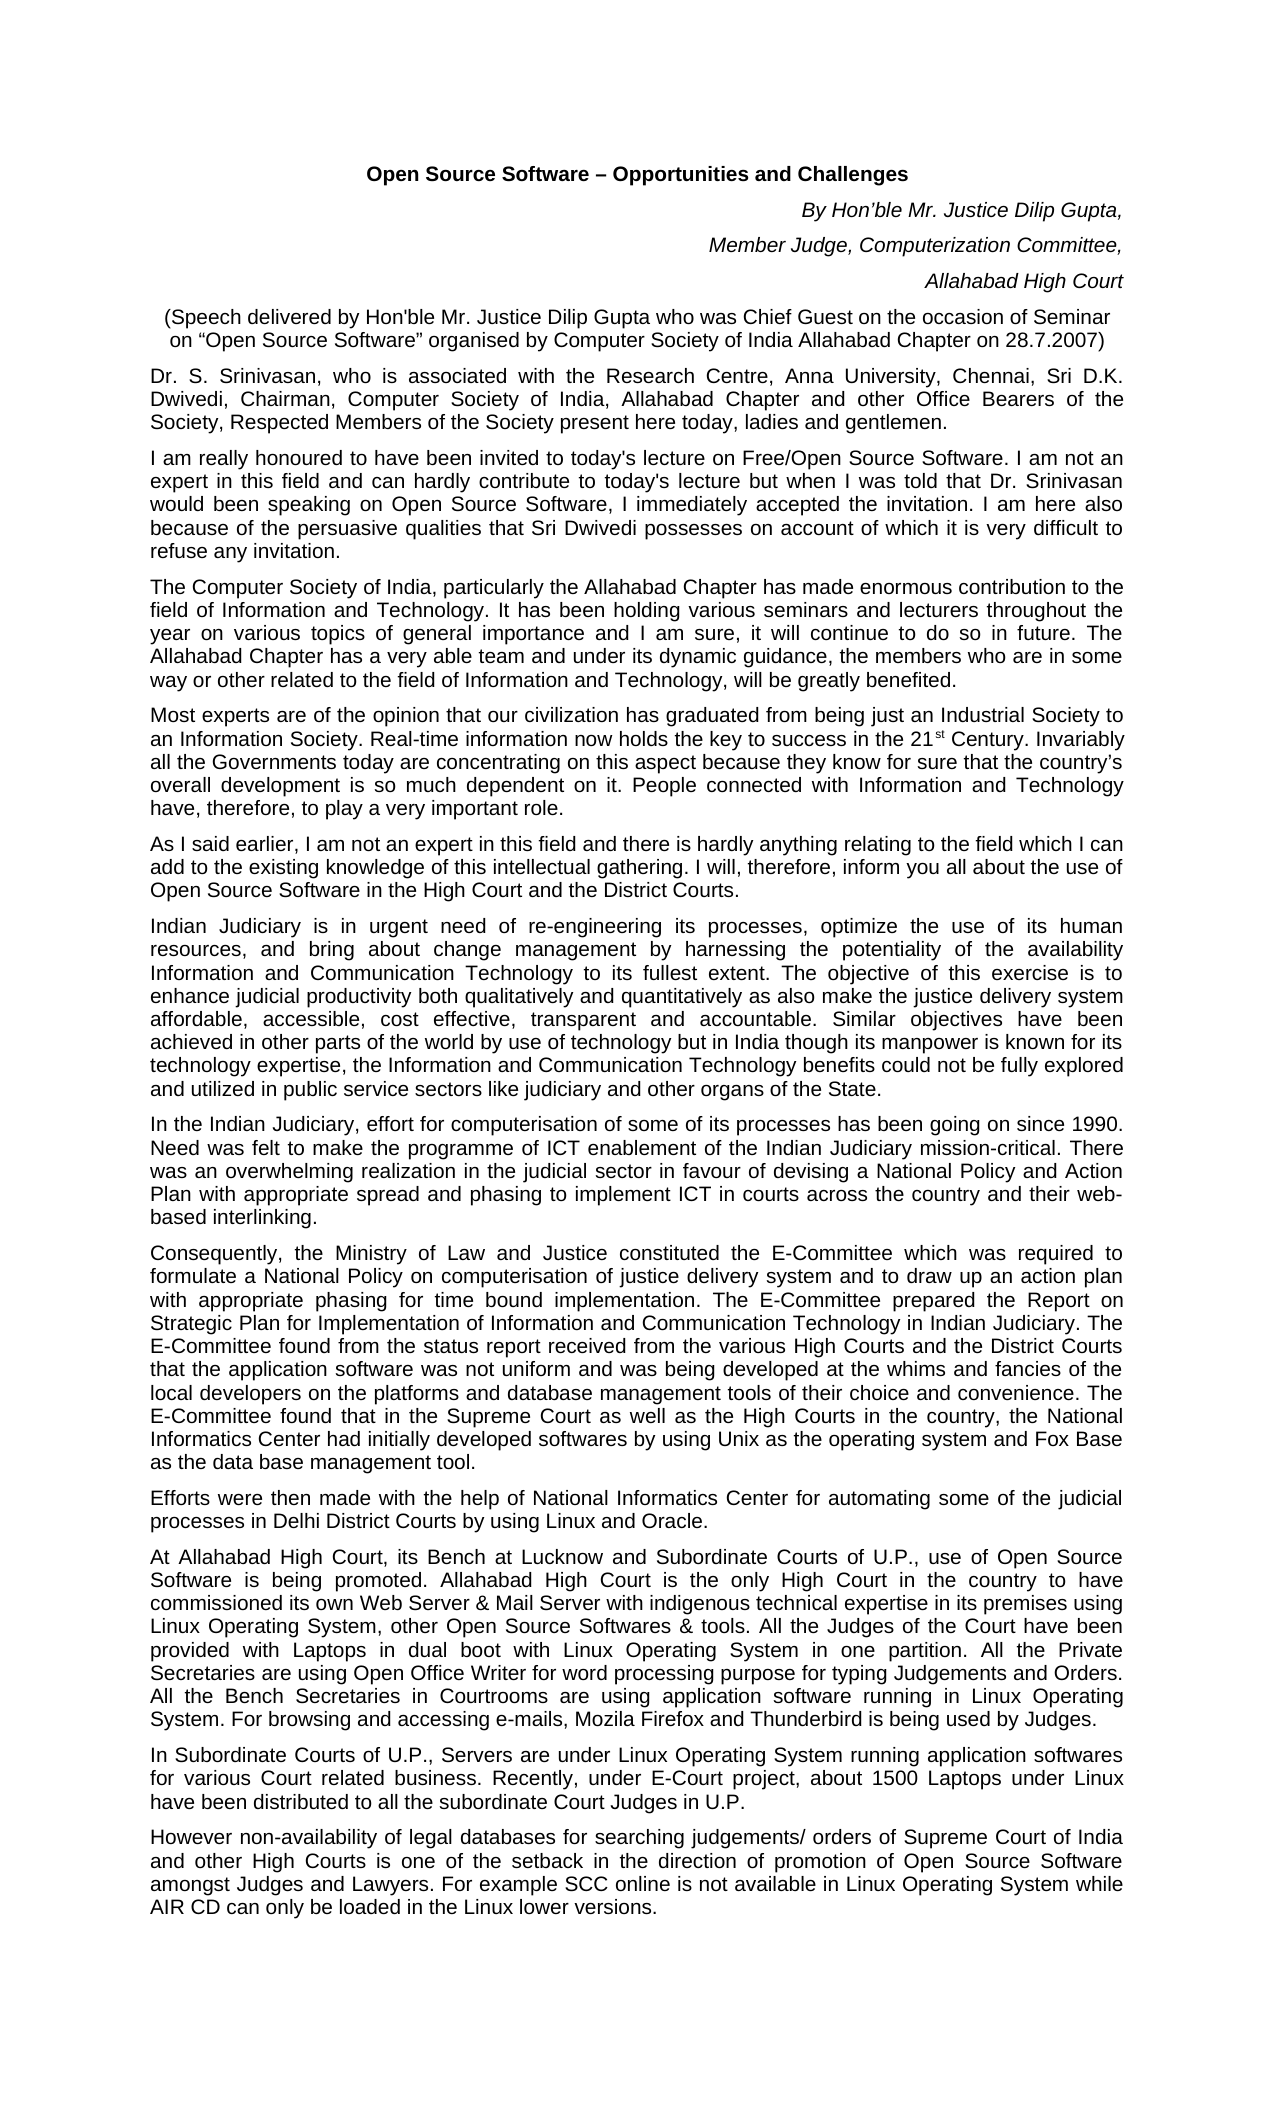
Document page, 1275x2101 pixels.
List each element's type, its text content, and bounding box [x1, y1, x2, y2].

text Member Judge, Computerization Committee, [150, 234, 1125, 257]
text At Allahabad High Court, its Bench at Lucknow and Subordinate Courts of U.P., use of Open Source Software is being promoted. Allahabad High Court is the only High Court in the country to have commissioned its own Web Server & Mail Server with indigenous technical expertise in its premises using Linux Operating System, other Open Source Softwares & tools. All the Judges of the Court have been provided with Laptops in dual boot with Linux Operating System in one partition. All the Private Secretaries are using Open Office Writer for word processing purpose for typing Judgements and Orders. All the Bench Secretaries in Courtrooms are using application software running in Linux Operating System. For browsing and accessing e-mails, Mozila Firefox and Thunderbird is being used by Judges. [150, 1545, 1125, 1731]
text As I said earlier, I am not an expert in this field and there is hardly anything relating to the field which I can add to the existing knowledge of this intellectual gathering. I will, therefore, inform you all about the use of Open Source Software in the High Court and the District Courts. [150, 832, 1125, 902]
text Dr. S. Srinivasan, who is associated with the Research Centre, Anna University, Chennai, Sri D.K. Dwivedi, Chairman, Computer Society of India, Allahabad Chapter and other Office Bearers of the Society, Respected Members of the Society present here today, ladies and gentlemen. [150, 364, 1125, 434]
text I am really honoured to have been invited to today's lecture on Free/Open Source Software. I am not an expert in this field and can hardly contribute to today's lecture but when I was told that Dr. Srinivasan would been speaking on Open Source Software, I immediately accepted the invitation. I am here also because of the persuasive qualities that Sri Dwivedi possesses on account of which it is very difficult to refuse any invitation. [150, 447, 1125, 563]
text (Speech delivered by Hon'ble Mr. Justice Dilip Gupta who was Chief Guest on the occasion of Seminar on “Open Source Software” organised by Computer Society of India Allahabad Chapter on 28.7.2007) [150, 305, 1125, 352]
text By Hon’ble Mr. Justice Dilip Gupta, [150, 198, 1125, 221]
text Open Source Software – Opportunities and Challenges [150, 162, 1125, 186]
text The Computer Society of India, particularly the Allahabad Chapter has made enormous contribution to the field of Information and Technology. It has been holding various seminars and lecturers throughout the year on various topics of general importance and I am sure, it will continue to do so in future. The Allahabad Chapter has a very able team and under its dynamic guidance, the members who are in some way or other related to the field of Information and Technology, will be greatly benefited. [150, 575, 1125, 691]
text Most experts are of the opinion that our civilization has graduated from being just an Industrial Society to an Information Society. Real-time information now holds the key to success in the 21st Century. Invariably all the Governments today are concentrating on this aspect because they know for sure that the country’s overall development is so much dependent on it. People connected with Information and Technology have, therefore, to play a very important role. [150, 704, 1125, 820]
text Efforts were then made with the help of National Informatics Center for automating some of the judicial processes in Delhi District Courts by using Linux and Oracle. [150, 1486, 1125, 1533]
text In the Indian Judiciary, effort for computerisation of some of its processes has been going on since 1990. Need was felt to make the programme of ICT enablement of the Indian Judiciary mission-critical. There was an overwhelming realization in the judicial sector in favour of devising a National Policy and Action Plan with appropriate spread and phasing to implement ICT in courts across the country and their web-based interlinking. [150, 1113, 1125, 1229]
text Allahabad High Court [150, 270, 1125, 293]
text In Subordinate Courts of U.P., Servers are under Linux Operating System running application softwares for various Court related business. Recently, under E-Court project, about 1500 Laptops under Linux have been distributed to all the subordinate Court Judges in U.P. [150, 1744, 1125, 1813]
text Consequently, the Ministry of Law and Justice constituted the E-Committee which was required to formulate a National Policy on computerisation of justice delivery system and to draw up an action plan with appropriate phasing for time bound implementation. The E-Committee prepared the Report on Strategic Plan for Implementation of Information and Communication Technology in Indian Judiciary. The E-Committee found from the status report received from the various High Courts and the District Courts that the application software was not uniform and was being developed at the whims and fancies of the local developers on the platforms and database management tools of their choice and convenience. The E-Committee found that in the Supreme Court as well as the High Courts in the country, the National Informatics Center had initially developed softwares by using Unix as the operating system and Fox Base as the data base management tool. [150, 1242, 1125, 1474]
text Indian Judiciary is in urgent need of re-engineering its processes, optimize the use of its human resources, and bring about change management by harnessing the potentiality of the availability Information and Communication Technology to its fullest extent. The objective of this exercise is to enhance judicial productivity both qualitatively and quantitatively as also make the justice delivery system affordable, accessible, cost effective, transparent and accountable. Similar objectives have been achieved in other parts of the world by use of technology but in India though its manpower is known for its technology expertise, the Information and Communication Technology benefits could not be fully explored and utilized in public service sectors like judiciary and other organs of the State. [150, 915, 1125, 1101]
text However non-availability of legal databases for searching judgements/ orders of Supreme Court of India and other High Courts is one of the setback in the direction of promotion of Open Source Software amongst Judges and Lawyers. For example SCC online is not available in Linux Operating System while AIR CD can only be loaded in the Linux lower versions. [150, 1826, 1125, 1919]
